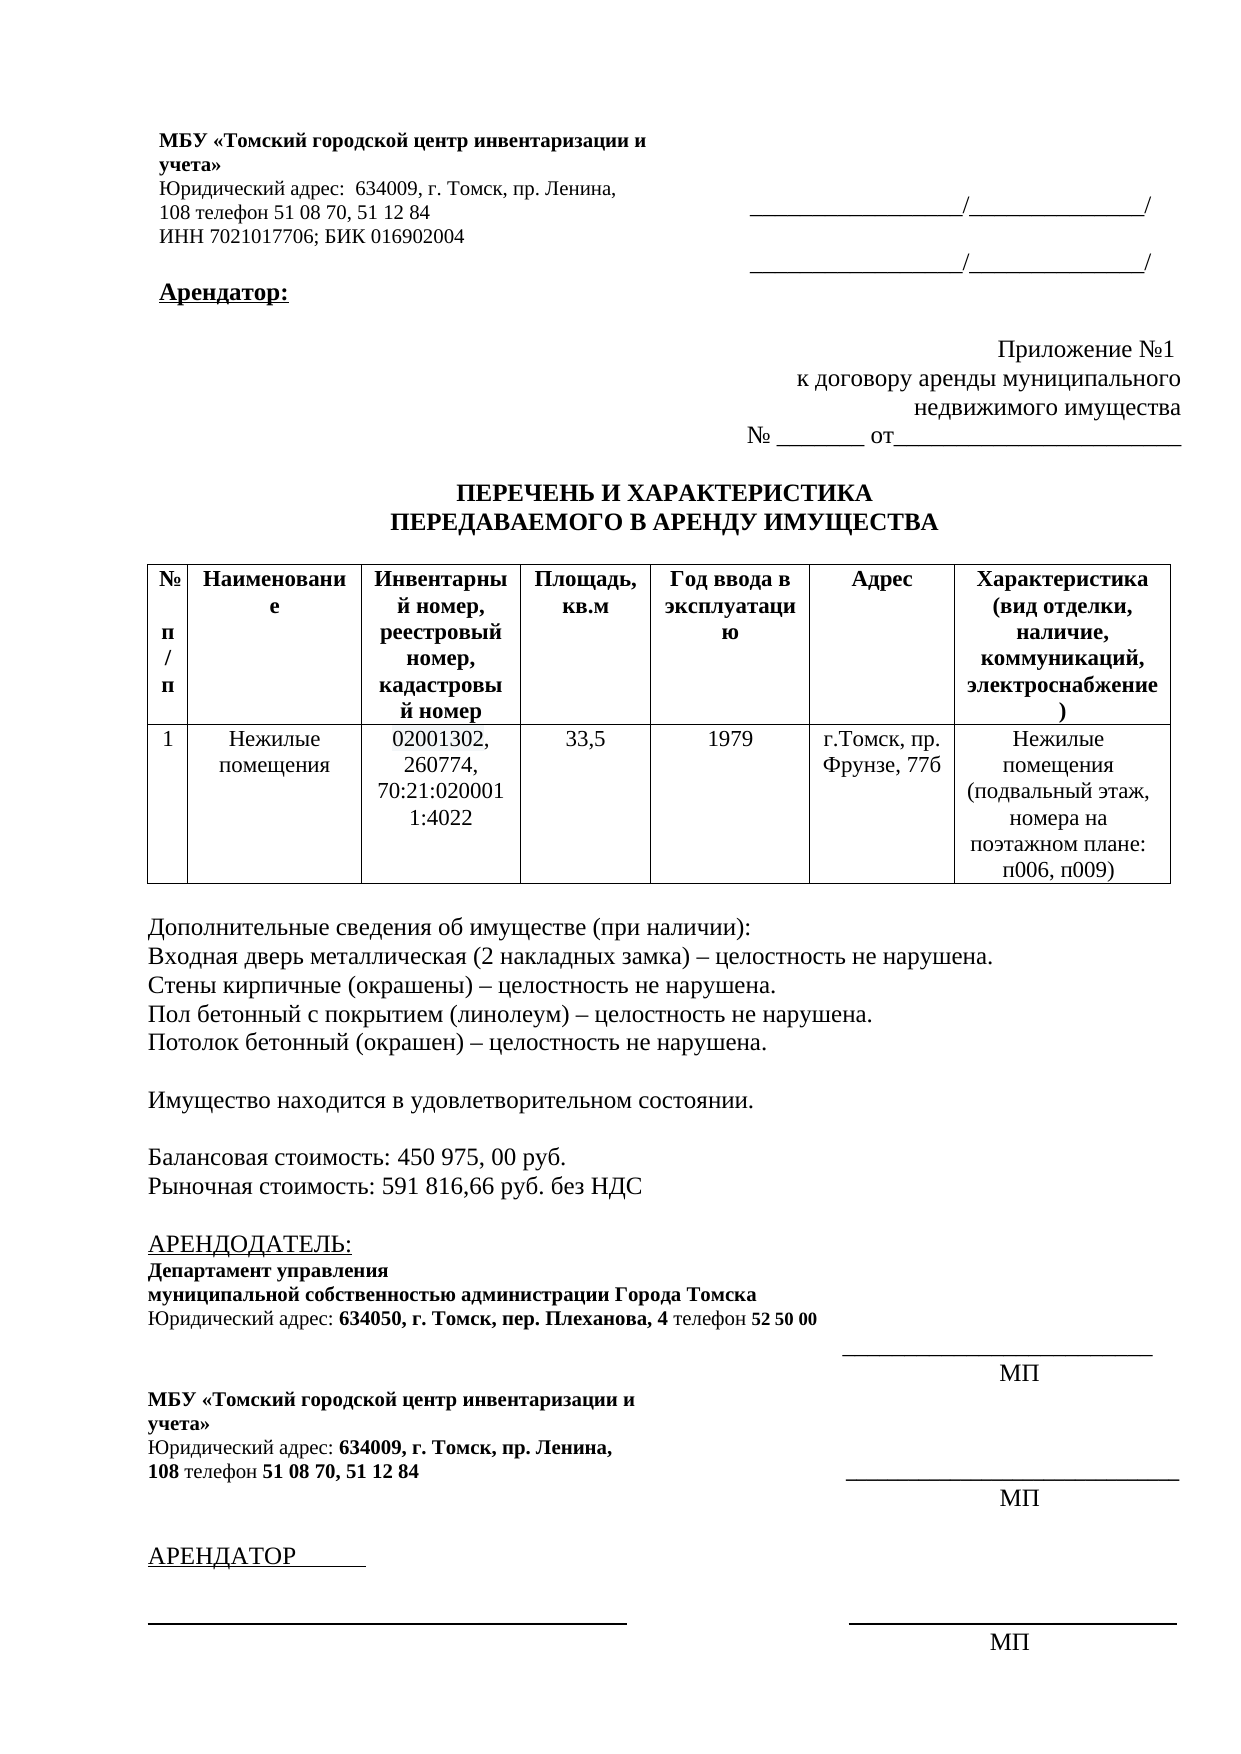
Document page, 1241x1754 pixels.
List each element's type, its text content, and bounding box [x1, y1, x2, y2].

text Пол бетонный с покрытием (линолеум) – целостность не нарушена. [148, 999, 1181, 1027]
text Дополнительные сведения об имуществе (при наличии): [148, 912, 1181, 941]
table_header [709, 104, 738, 306]
text к договору аренды муниципального [148, 363, 1181, 392]
text 108 телефон 51 08 70, 51 12 84 ________________________________ [148, 1459, 1181, 1483]
text Потолок бетонный (окрашен) – целостность не нарушена. [148, 1027, 1181, 1056]
text АРЕНДОДАТЕЛЬ: [148, 1229, 1181, 1257]
table_header № п/п [148, 565, 187, 723]
table_cell Нежилые помещения [188, 725, 361, 883]
text МП [148, 1358, 1181, 1387]
text ___________ ______________ __________ [148, 1598, 1181, 1627]
text учета» [148, 1411, 1181, 1435]
text ПЕРЕДАВАЕМОГО В АРЕНДУ ИМУЩЕСТВА [148, 507, 1181, 536]
table_cell 02001302, 260774, 70:21:0200011:4022 [362, 725, 520, 883]
text МП [148, 1627, 1181, 1656]
table_cell г.Томск, пр. Фрунзе, 77б [810, 725, 954, 883]
text Юридический адрес: 634050, г. Томск, пер. Плеханова, 4 телефон 52 50 00 [148, 1306, 1181, 1330]
text № _______ от_______________________ [148, 421, 1181, 449]
table_header Инвентарный номер, реестровый номер, кадастровый номер [362, 565, 520, 723]
text ПЕРЕЧЕНЬ И ХАРАКТЕРИСТИКА [148, 478, 1181, 507]
text Балансовая стоимость: 450 975, 00 руб. [148, 1142, 1181, 1171]
table_header МБУ «Томский городской центр инвентаризации и учета» Юридический адрес: 634009, г. Томск, пр. Ленина, 108 телефон 51 08 70, 51 12 84 ИНН 7021017706; БИК 016902004 Арендатор: [148, 104, 709, 306]
table_cell 1979 [651, 725, 809, 883]
text Имущество находится в удовлетворительном состоянии. [148, 1085, 1181, 1114]
text _________________________ [148, 1330, 1181, 1358]
table_header Год ввода в эксплуатацию [651, 565, 809, 723]
text Приложение №1 [148, 334, 1181, 363]
text Рыночная стоимость: 591 816,66 руб. без НДС [148, 1171, 1181, 1200]
text Стены кирпичные (окрашены) – целостность не нарушена. [148, 970, 1181, 999]
text муниципальной собственностью администрации Города Томска [148, 1282, 1181, 1306]
text Входная дверь металлическая (2 накладных замка) – целостность не нарушена. [148, 941, 1181, 970]
text МБУ «Томский городской центр инвентаризации и [148, 1387, 1181, 1411]
table_header _________________/______________/ _________________/______________/ [739, 104, 1181, 306]
text АРЕНДАТОР [148, 1541, 1181, 1570]
text Юридический адрес: 634009, г. Томск, пр. Ленина, [148, 1435, 1181, 1459]
table_header Адрес [810, 565, 954, 723]
table_cell 33,5 [521, 725, 650, 883]
table_header Площадь, кв.м [521, 565, 650, 723]
text МП [148, 1483, 1181, 1512]
table_header Наименование [188, 565, 361, 723]
table_header Характеристика (вид отделки, наличие, коммуникаций, электроснабжение) [955, 565, 1170, 723]
table_cell Нежилые помещения (подвальный этаж, номера на поэтажном плане: п006, п009) [955, 725, 1170, 883]
text недвижимого имущества [148, 392, 1181, 421]
table_cell 1 [148, 725, 187, 883]
text Департамент управления [148, 1257, 1181, 1282]
